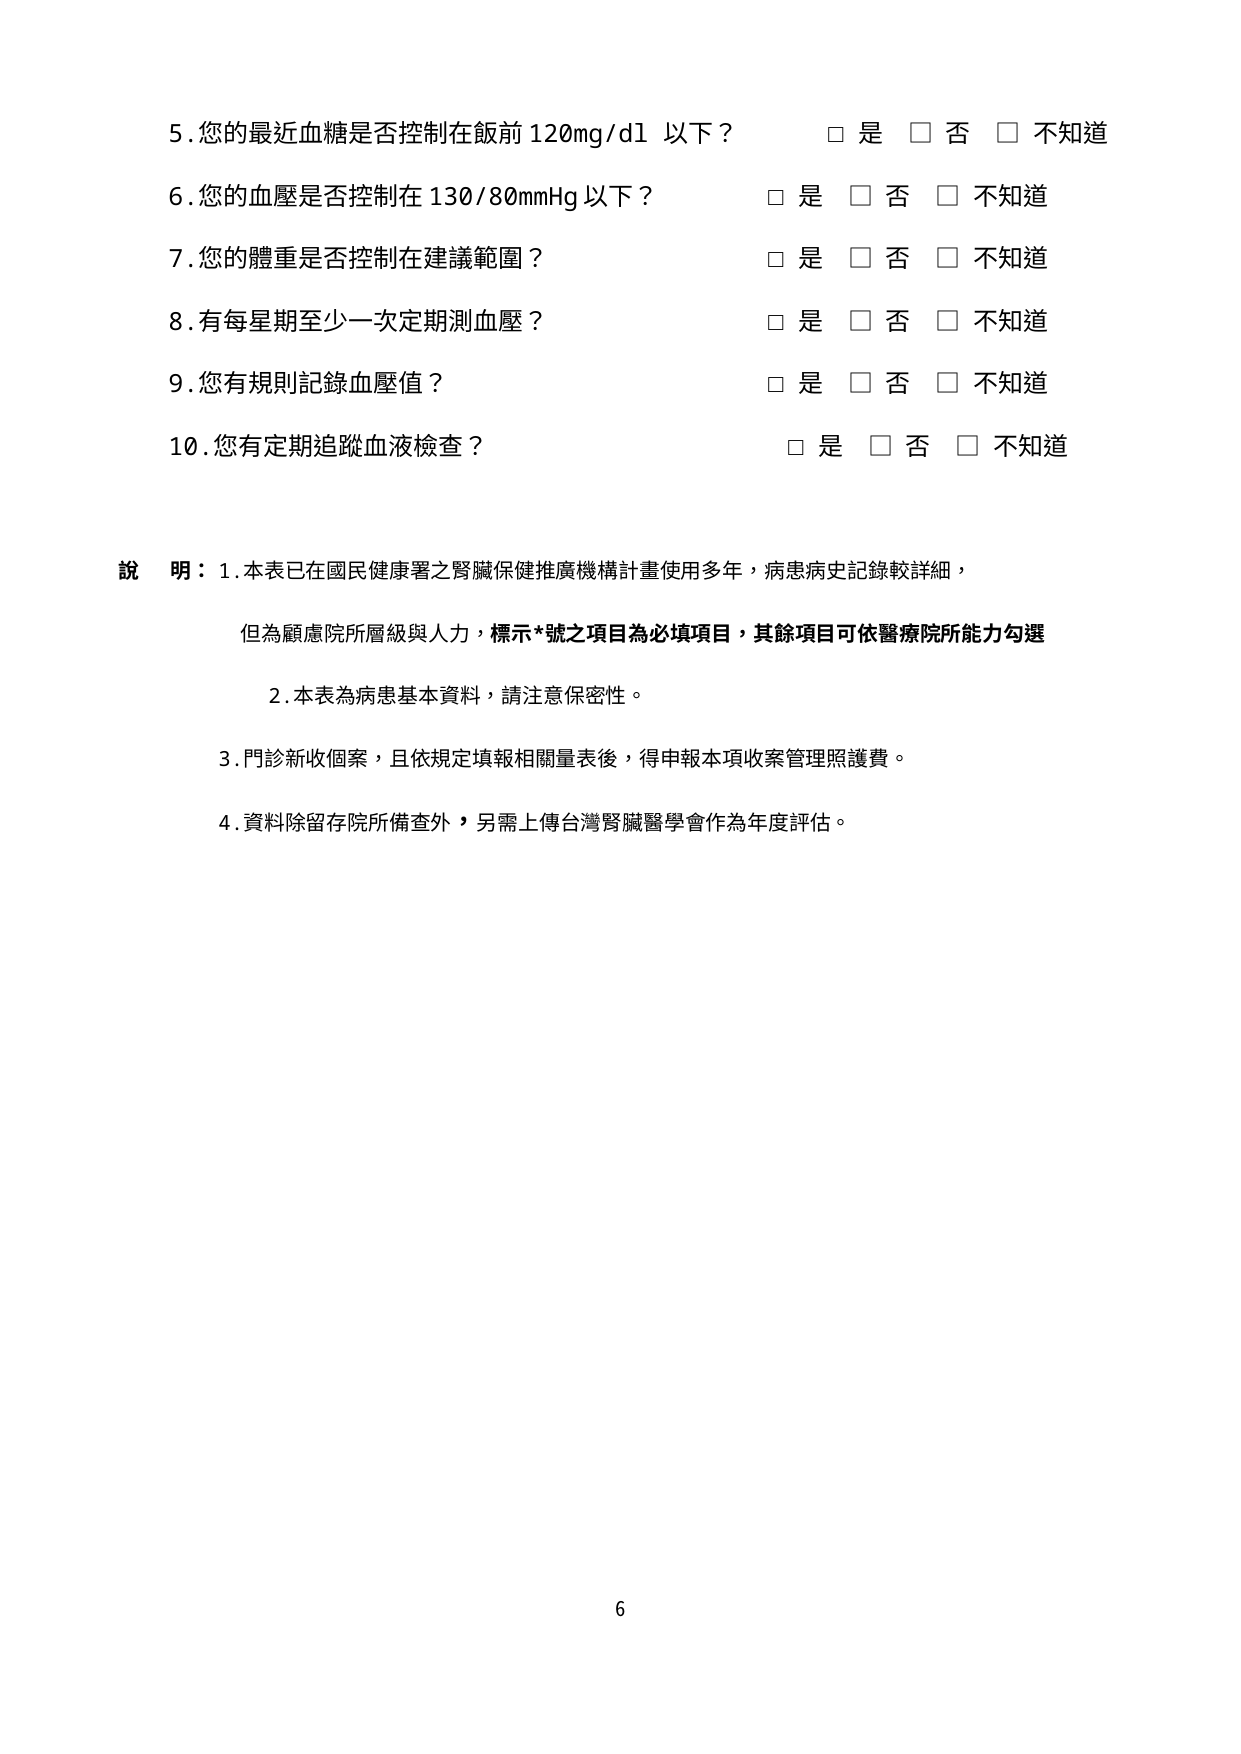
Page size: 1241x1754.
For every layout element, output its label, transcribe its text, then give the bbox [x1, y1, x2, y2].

text 4.資料除留存院所備查外，另需上傳台灣腎臟醫學會作為年度評估。 [218, 778, 1122, 840]
text 說 明： 1.本表已在國民健康署之腎臟保健推廣機構計畫使用多年，病患病史記錄較詳細， [118, 528, 1122, 590]
text 8.有每星期至少一次定期測血壓？ □ 是 □ 否 □ 不知道 [168, 278, 1122, 340]
text 但為顧慮院所層級與人力，標示*號之項目為必填項目，其餘項目可依醫療院所能力勾選 [239, 590, 1122, 653]
text 7.您的體重是否控制在建議範圍？ □ 是 □ 否 □ 不知道 [168, 215, 1122, 278]
text 9.您有規則記錄血壓值？ □ 是 □ 否 □ 不知道 [118, 340, 1122, 403]
text 2.本表為病患基本資料，請注意保密性。 [118, 653, 1122, 715]
text 3.門診新收個案，且依規定填報相關量表後，得申報本項收案管理照護費。 [218, 715, 1122, 778]
text 6.您的血壓是否控制在130/80mmHg以下？ □ 是 □ 否 □ 不知道 [168, 153, 1122, 215]
text 5.您的最近血糖是否控制在飯前120mg/dl 以下？ □ 是 □ 否 □ 不知道 [168, 90, 1122, 153]
text 10.您有定期追蹤血液檢查？ □ 是 □ 否 □ 不知道 [118, 403, 1122, 465]
